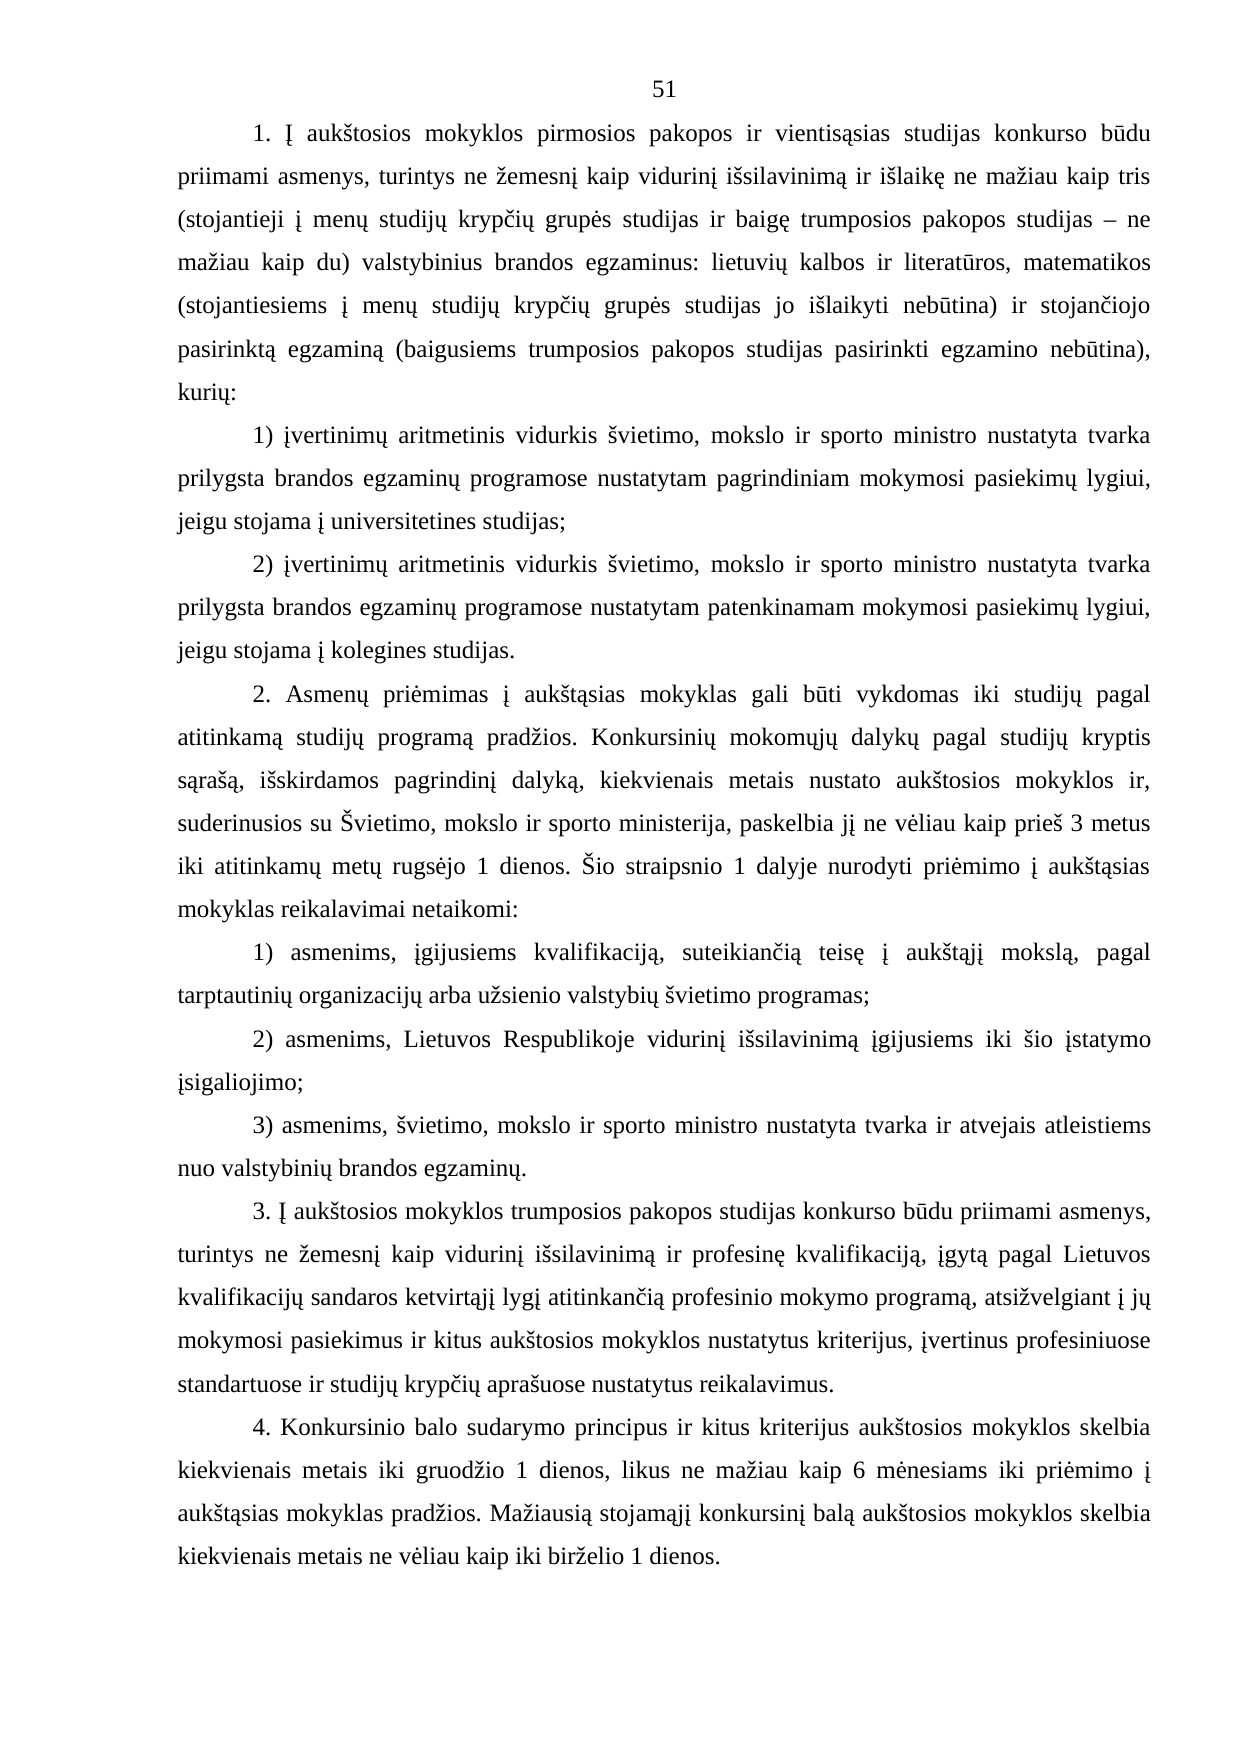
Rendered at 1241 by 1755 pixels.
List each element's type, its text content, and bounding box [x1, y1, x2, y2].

text 3) asmenims, švietimo, mokslo ir sporto ministro nustatyta tvarka ir atvejais atleistiems nuo valstybinių brandos egzaminų. [177, 1110, 1152, 1182]
text 4. Konkursinio balo sudarymo principus ir kitus kriterijus aukštosios mokyklos skelbia kiekvienais metais iki gruodžio 1 dienos, likus ne mažiau kaip 6 mėnesiams iki priėmimo į aukštąsias mokyklas pradžios. Mažiausią stojamąjį konkursinį balą aukštosios mokyklos skelbia kiekvienais metais ne vėliau kaip iki birželio 1 dienos. [177, 1412, 1152, 1570]
text 2. Asmenų priėmimas į aukštąsias mokyklas gali būti vykdomas iki studijų pagal atitinkamą studijų programą pradžios. Konkursinių mokomųjų dalykų pagal studijų kryptis sąrašą, išskirdamos pagrindinį dalyką, kiekvienais metais nustato aukštosios mokyklos ir, suderinusios su Švietimo, mokslo ir sporto ministerija, paskelbia jį ne vėliau kaip prieš 3 metus iki atitinkamų metų rugsėjo 1 dienos. Šio straipsnio 1 dalyje nurodyti priėmimo į aukštąsias mokyklas reikalavimai netaikomi: [177, 679, 1152, 923]
text 1) asmenims, įgijusiems kvalifikaciją, suteikiančią teisę į aukštąjį mokslą, pagal tarptautinių organizacijų arba užsienio valstybių švietimo programas; [177, 937, 1152, 1009]
text 1) įvertinimų aritmetinis vidurkis švietimo, mokslo ir sporto ministro nustatyta tvarka prilygsta brandos egzaminų programose nustatytam pagrindiniam mokymosi pasiekimų lygiui, jeigu stojama į universitetines studijas; [177, 420, 1152, 535]
text 2) asmenims, Lietuvos Respublikoje vidurinį išsilavinimą įgijusiems iki šio įstatymo įsigaliojimo; [177, 1024, 1152, 1096]
text 2) įvertinimų aritmetinis vidurkis švietimo, mokslo ir sporto ministro nustatyta tvarka prilygsta brandos egzaminų programose nustatytam patenkinamam mokymosi pasiekimų lygiui, jeigu stojama į kolegines studijas. [177, 549, 1152, 664]
text 1. Į aukštosios mokyklos pirmosios pakopos ir vientisąsias studijas konkurso būdu priimami asmenys, turintys ne žemesnį kaip vidurinį išsilavinimą ir išlaikę ne mažiau kaip tris (stojantieji į menų studijų krypčių grupės studijas ir baigę trumposios pakopos studijas – ne mažiau kaip du) valstybinius brandos egzaminus: lietuvių kalbos ir literatūros, matematikos (stojantiesiems į menų studijų krypčių grupės studijas jo išlaikyti nebūtina) ir stojančiojo pasirinktą egzaminą (baigusiems trumposios pakopos studijas pasirinkti egzamino nebūtina), kurių: [177, 118, 1152, 406]
text 3. Į aukštosios mokyklos trumposios pakopos studijas konkurso būdu priimami asmenys, turintys ne žemesnį kaip vidurinį išsilavinimą ir profesinę kvalifikaciją, įgytą pagal Lietuvos kvalifikacijų sandaros ketvirtąjį lygį atitinkančią profesinio mokymo programą, atsižvelgiant į jų mokymosi pasiekimus ir kitus aukštosios mokyklos nustatytus kriterijus, įvertinus profesiniuose standartuose ir studijų krypčių aprašuose nustatytus reikalavimus. [177, 1196, 1152, 1397]
